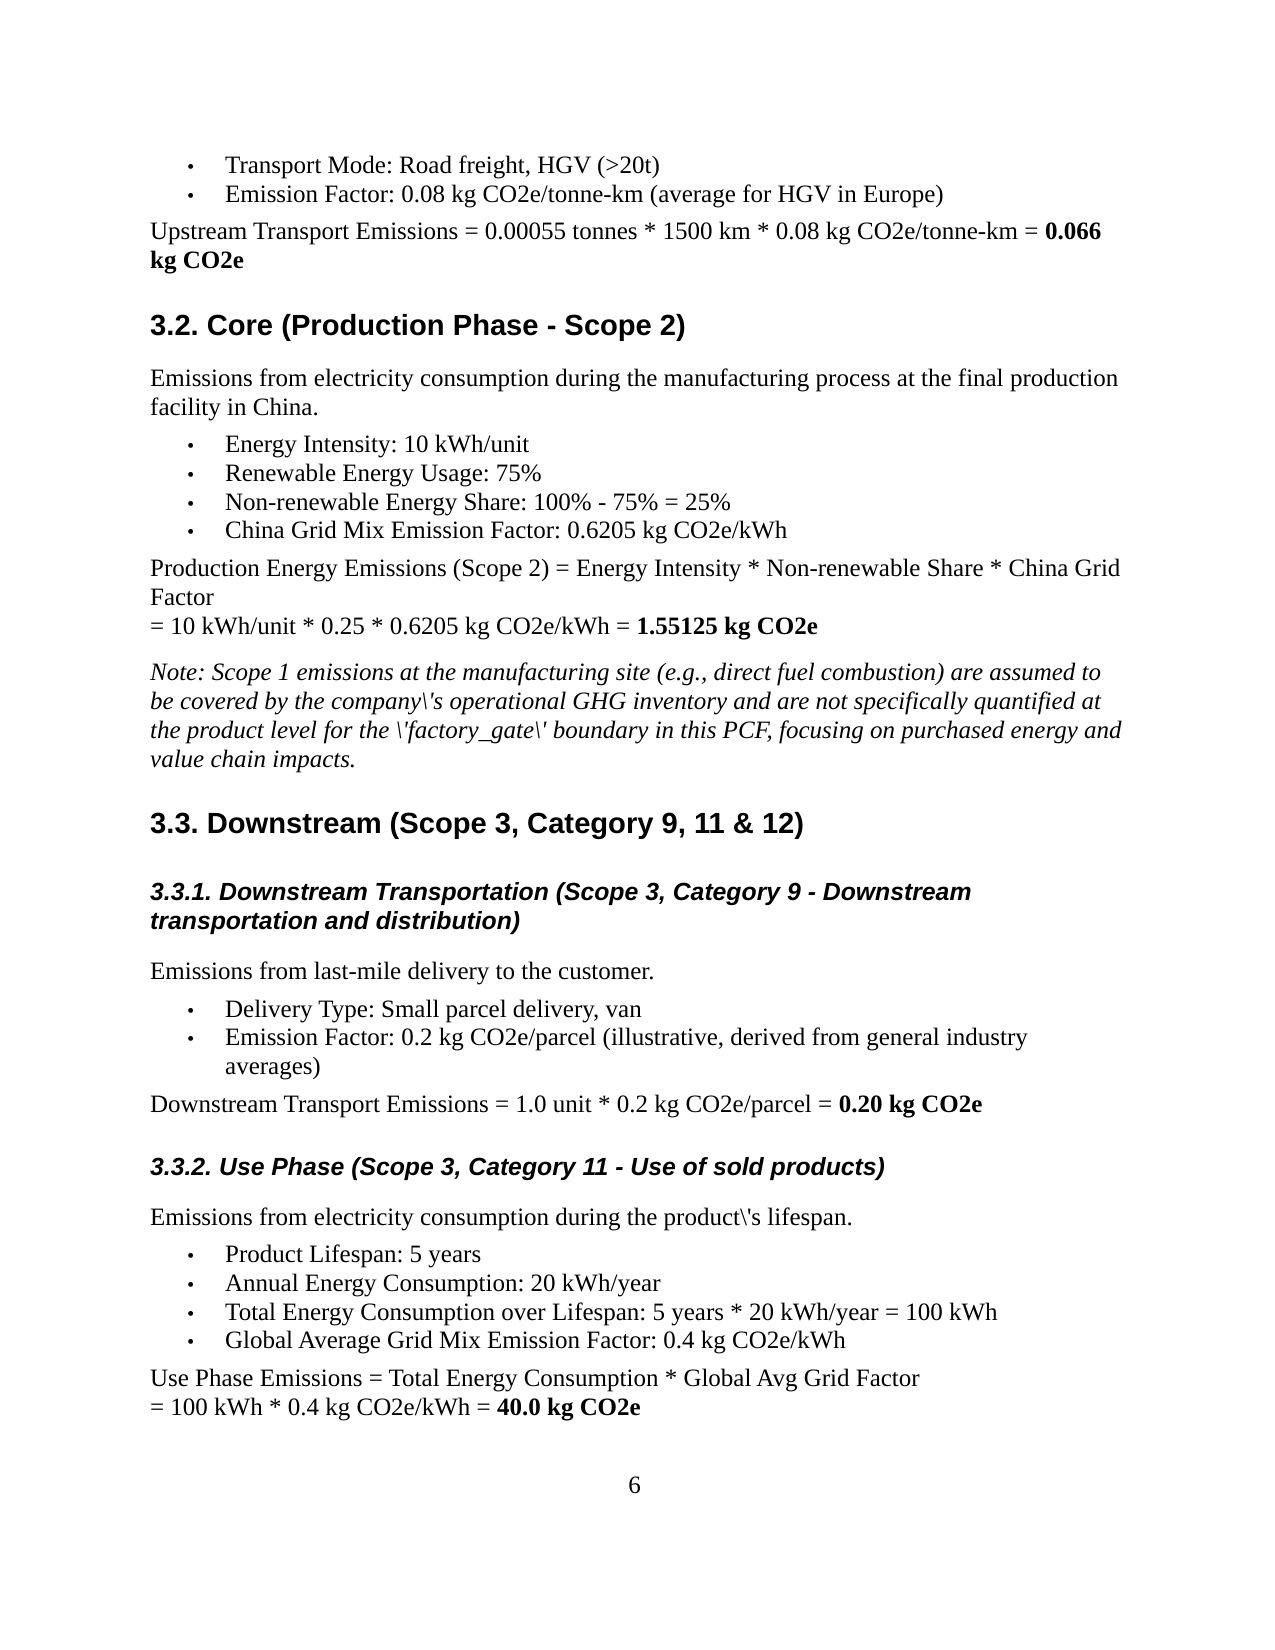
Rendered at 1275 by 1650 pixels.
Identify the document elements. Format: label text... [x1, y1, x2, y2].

text Upstream Transport Emissions = 0.00055 tonnes * 1500 km * 0.08 kg CO2e/tonne-km = 0.066 kg CO2e [150, 216, 1125, 274]
text Downstream Transport Emissions = 1.0 unit * 0.2 kg CO2e/parcel = 0.20 kg CO2e [150, 1089, 1125, 1118]
list Emission Factor: 0.08 kg CO2e/tonne-km (average for HGV in Europe) [187, 179, 1125, 207]
list Emission Factor: 0.2 kg CO2e/parcel (illustrative, derived from general industry averages) [187, 1022, 1125, 1080]
subtitle 3.2. Core (Production Phase - Scope 2) [150, 308, 1125, 341]
text Emissions from electricity consumption during the manufacturing process at the final production facility in China. [150, 363, 1125, 420]
text Use Phase Emissions = Total Energy Consumption * Global Avg Grid Factor = 100 kWh * 0.4 kg CO2e/kWh = 40.0 kg CO2e [150, 1363, 1125, 1421]
list Product Lifespan: 5 years [187, 1239, 1125, 1268]
list Total Energy Consumption over Lifespan: 5 years * 20 kWh/year = 100 kWh [187, 1297, 1125, 1326]
text Emissions from last-mile delivery to the customer. [150, 956, 1125, 985]
subtitle 3.3.2. Use Phase (Scope 3, Category 11 - Use of sold products) [150, 1152, 1125, 1180]
text Note: Scope 1 emissions at the manufacturing site (e.g., direct fuel combustion) are assumed to be covered by the company\'s operational GHG inventory and are not specifically quantified at the product level for the \'factory_gate\' boundary in this PCF, focusing on purchased energy and value chain impacts. [150, 657, 1125, 772]
list Non-renewable Energy Share: 100% - 75% = 25% [187, 487, 1125, 516]
subtitle 3.3.1. Downstream Transportation (Scope 3, Category 9 - Downstream transportation and distribution) [150, 877, 1125, 934]
list Global Average Grid Mix Emission Factor: 0.4 kg CO2e/kWh [187, 1326, 1125, 1354]
list China Grid Mix Emission Factor: 0.6205 kg CO2e/kWh [187, 516, 1125, 544]
list Energy Intensity: 10 kWh/unit [187, 429, 1125, 458]
text Production Energy Emissions (Scope 2) = Energy Intensity * Non-renewable Share * China Grid Factor = 10 kWh/unit * 0.25 * 0.6205 kg CO2e/kWh = 1.55125 kg CO2e [150, 553, 1125, 639]
list Transport Mode: Road freight, HGV (>20t) [187, 150, 1125, 179]
list Annual Energy Consumption: 20 kWh/year [187, 1268, 1125, 1297]
subtitle 3.3. Downstream (Scope 3, Category 9, 11 & 12) [150, 806, 1125, 840]
list Delivery Type: Small parcel delivery, van [187, 994, 1125, 1022]
text Emissions from electricity consumption during the product\'s lifespan. [150, 1202, 1125, 1230]
list Renewable Energy Usage: 75% [187, 458, 1125, 487]
